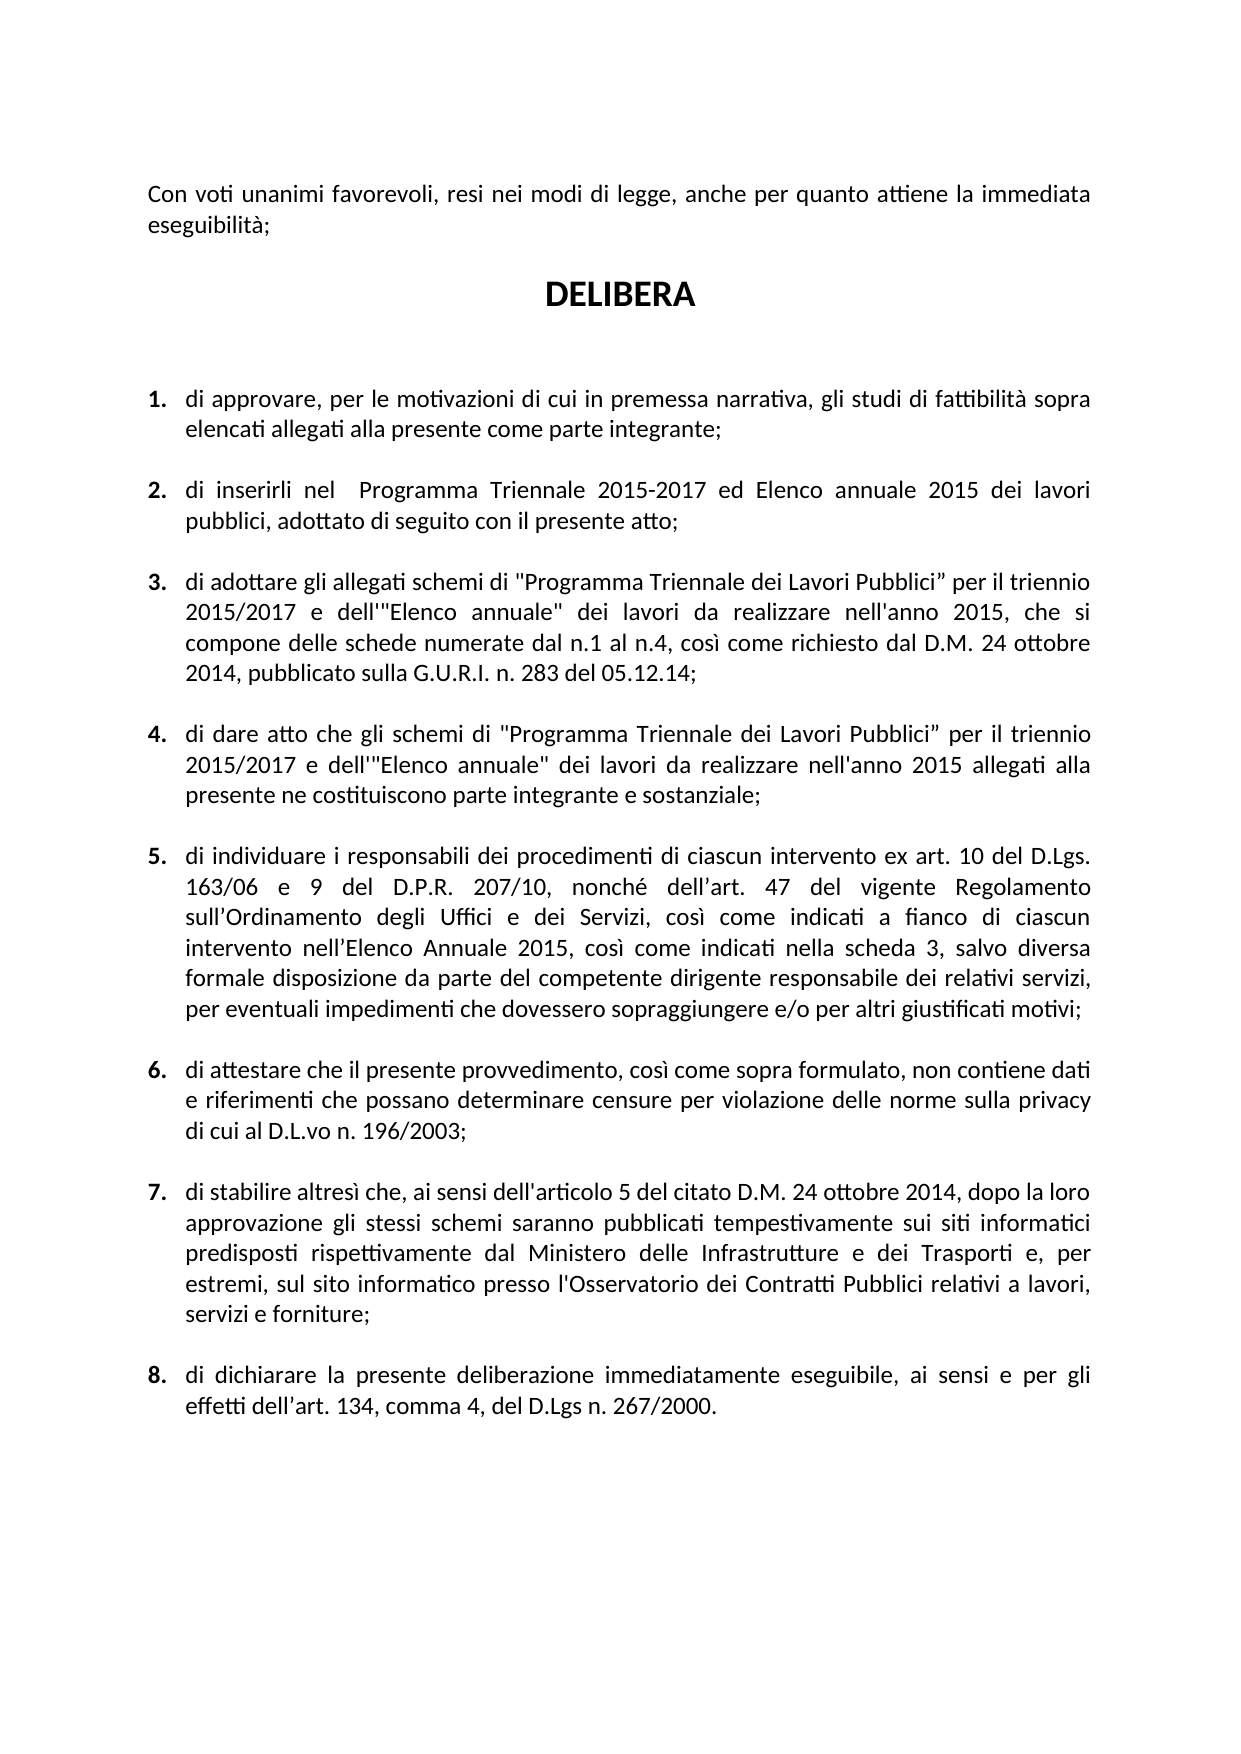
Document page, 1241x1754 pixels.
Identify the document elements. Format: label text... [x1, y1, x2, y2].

list di attestare che il presente provvedimento, così come sopra formulato, non contiene dati e riferimenti che possano determinare censure per violazione delle norme sulla privacy di cui al D.L.vo n. 196/2003; [148, 1054, 1092, 1146]
list di individuare i responsabili dei procedimenti di ciascun intervento ex art. 10 del D.Lgs. 163/06 e 9 del D.P.R. 207/10, nonché dell’art. 47 del vigente Regolamento sull’Ordinamento degli Uffici e dei Servizi, così come indicati a fianco di ciascun intervento nell’Elenco Annuale 2015, così come indicati nella scheda 3, salvo diversa formale disposizione da parte del competente dirigente responsabile dei relativi servizi, per eventuali impedimenti che dovessero sopraggiungere e/o per altri giustificati motivi; [148, 841, 1092, 1024]
list di dichiarare la presente deliberazione immediatamente eseguibile, ai sensi e per gli effetti dell’art. 134, comma 4, del D.Lgs n. 267/2000. [148, 1359, 1092, 1420]
text Con voti unanimi favorevoli, resi nei modi di legge, anche per quanto attiene la immediata eseguibilità; [148, 178, 1092, 239]
list di approvare, per le motivazioni di cui in premessa narrativa, gli studi di fattibilità sopra elencati allegati alla presente come parte integrante; [148, 383, 1092, 444]
list di dare atto che gli schemi di "Programma Triennale dei Lavori Pubblici” per il triennio 2015/2017 e dell'"Elenco annuale" dei lavori da realizzare nell'anno 2015 allegati alla presente ne costituiscono parte integrante e sostanziale; [148, 718, 1092, 810]
list di inserirli nel Programma Triennale 2015-2017 ed Elenco annuale 2015 dei lavori pubblici, adottato di seguito con il presente atto; [148, 474, 1092, 535]
list di adottare gli allegati schemi di "Programma Triennale dei Lavori Pubblici” per il triennio 2015/2017 e dell'"Elenco annuale" dei lavori da realizzare nell'anno 2015, che si compone delle schede numerate dal n.1 al n.4, così come richiesto dal D.M. 24 ottobre 2014, pubblicato sulla G.U.R.I. n. 283 del 05.12.14; [148, 566, 1092, 688]
list di stabilire altresì che, ai sensi dell'articolo 5 del citato D.M. 24 ottobre 2014, dopo la loro approvazione gli stessi schemi saranno pubblicati tempestivamente sui siti informatici predisposti rispettivamente dal Ministero delle Infrastrutture e dei Trasporti e, per estremi, sul sito informatico presso l'Osservatorio dei Contratti Pubblici relativi a lavori, servizi e forniture; [148, 1176, 1092, 1329]
text DELIBERA [148, 270, 1092, 316]
